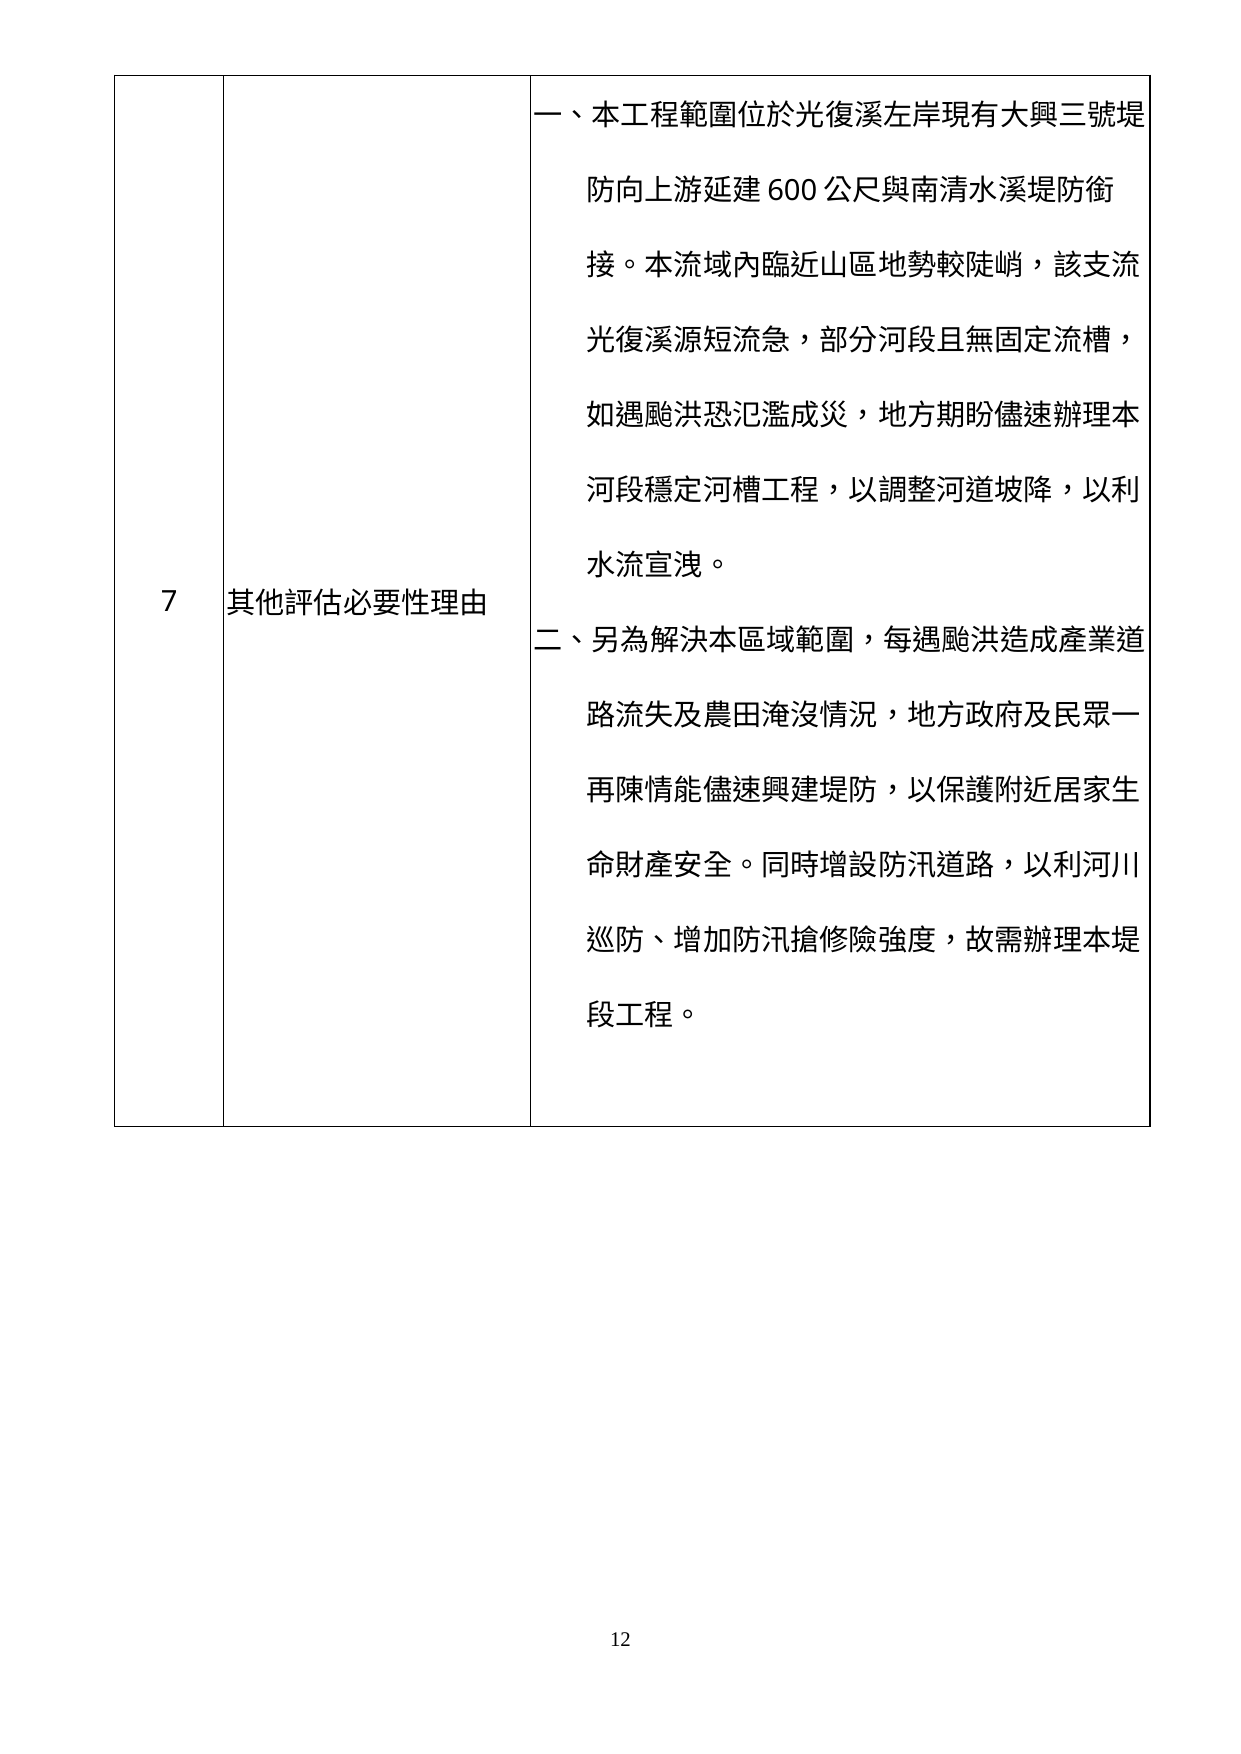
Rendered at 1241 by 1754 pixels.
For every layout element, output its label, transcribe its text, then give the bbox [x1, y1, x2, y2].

table_cell 一、本工程範圍位於光復溪左岸現有大興三號堤防向上游延建600公尺與南清水溪堤防銜接。本流域內臨近山區地勢較陡峭，該支流光復溪源短流急，部分河段且無固定流槽，如遇颱洪恐氾濫成災，地方期盼儘速辦理本河段穩定河槽工程，以調整河道坡降，以利水流宣洩。 二、另為解決本區域範圍，每遇颱洪造成產業道路流失及農田淹沒情況，地方政府及民眾一再陳情能儘速興建堤防，以保護附近居家生命財產安全。同時增設防汛道路，以利河川巡防、增加防汛搶修險強度，故需辦理本堤段工程。 [531, 76, 1149, 1126]
table_cell 7 [115, 76, 223, 1126]
table_cell 其他評估必要性理由 [224, 76, 530, 1126]
